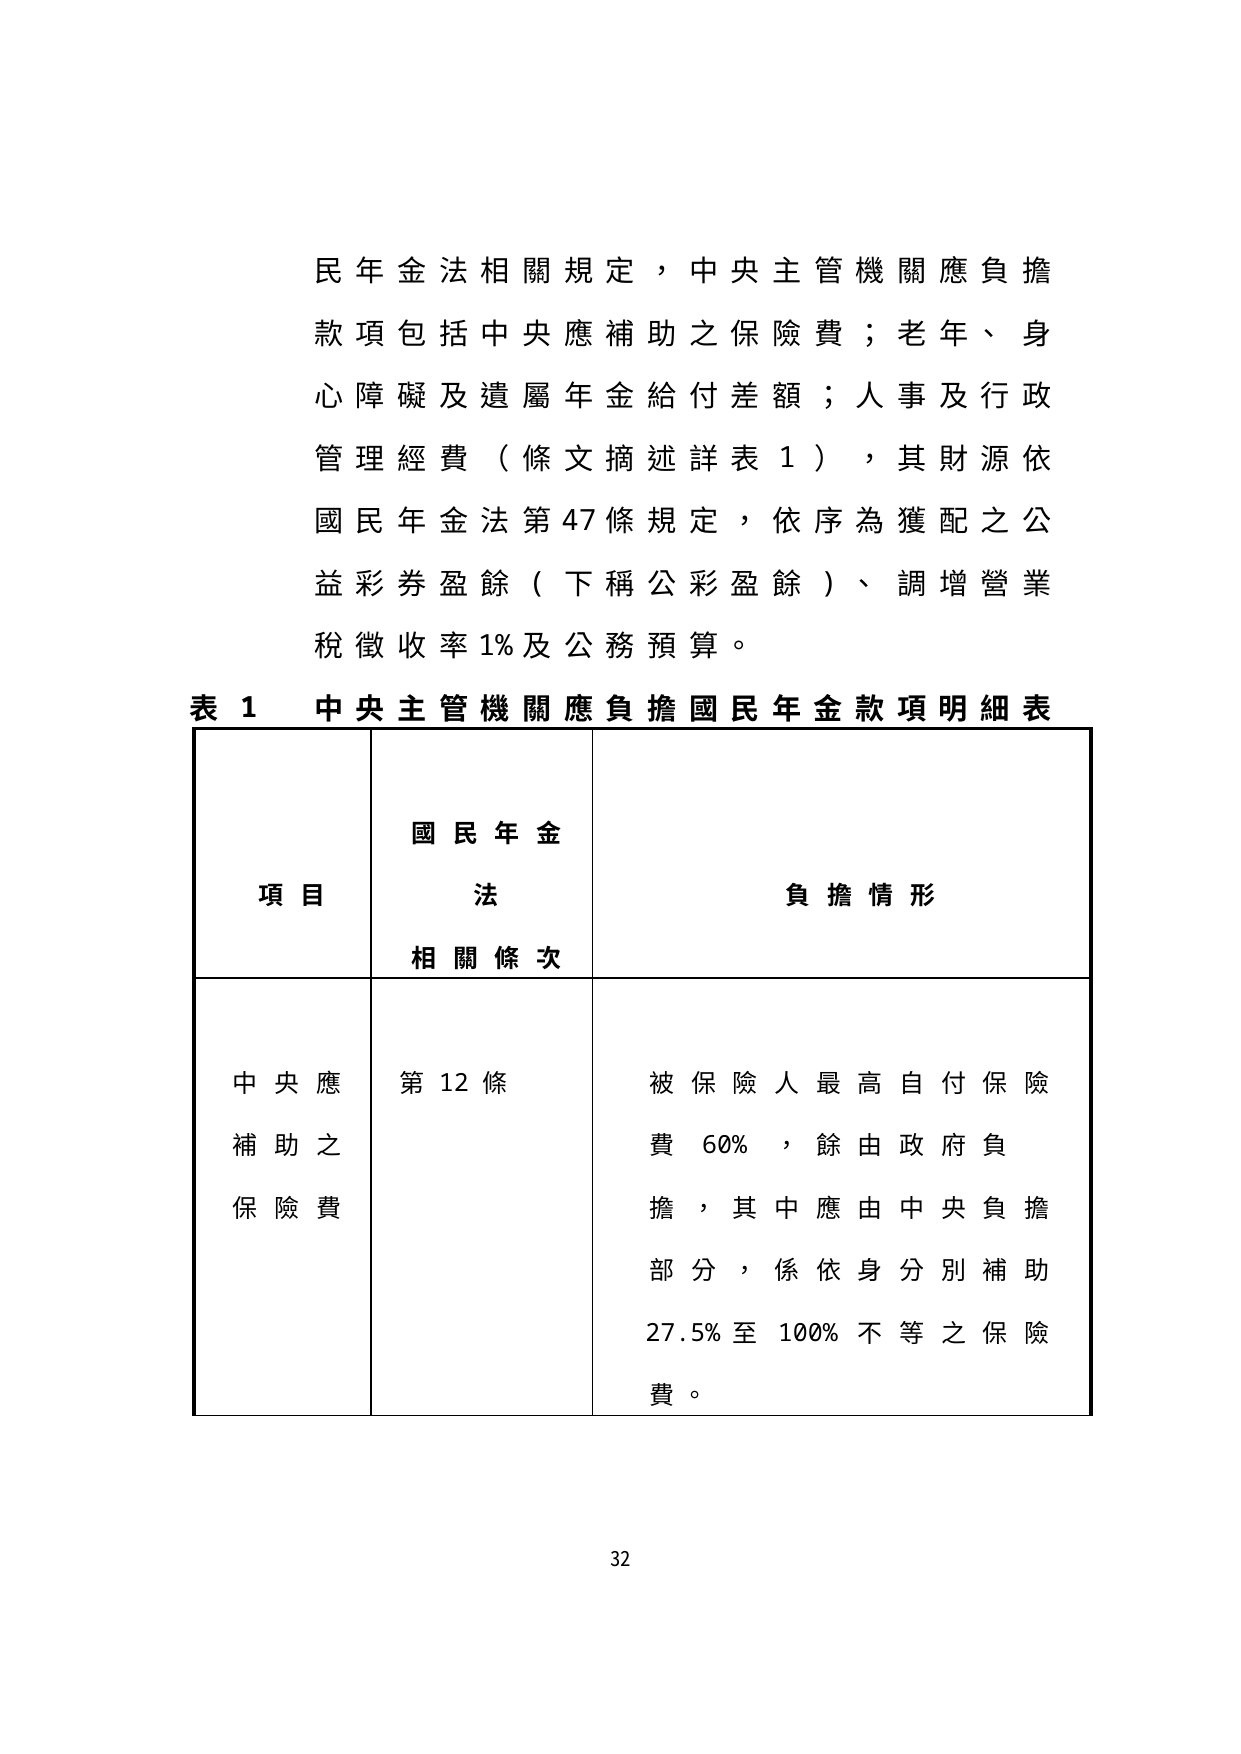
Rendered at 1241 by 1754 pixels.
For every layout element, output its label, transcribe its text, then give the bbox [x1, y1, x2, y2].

table_cell 被保險人最高自付保險費60%，餘由政府負擔，其中應由中央負擔部分，係依身分別補助27.5%至100%不等之保險費。 [593, 979, 1089, 1415]
table_cell 第12條 [372, 979, 592, 1415]
table_header 項目 [196, 730, 370, 977]
text 表1 中央主管機關應負擔國民年金款項明細表 [183, 665, 1058, 727]
table_header 負擔情形 [593, 730, 1089, 977]
table_cell 中央應補助之保險費 [196, 979, 370, 1415]
table_header 國民年金法 相關條次 [372, 730, 592, 977]
text 民年金法相關規定，中央主管機關應負擔款項包括中央應補助之保險費；老年、身心障礙及遺屬年金給付差額；人事及行政管理經費（條文摘述詳表1），其財源依國民年金法第47條規定，依序為獲配之公益彩券盈餘(下稱公彩盈餘)、調增營業稅徵收率1%及公務預算。 [271, 227, 1058, 665]
